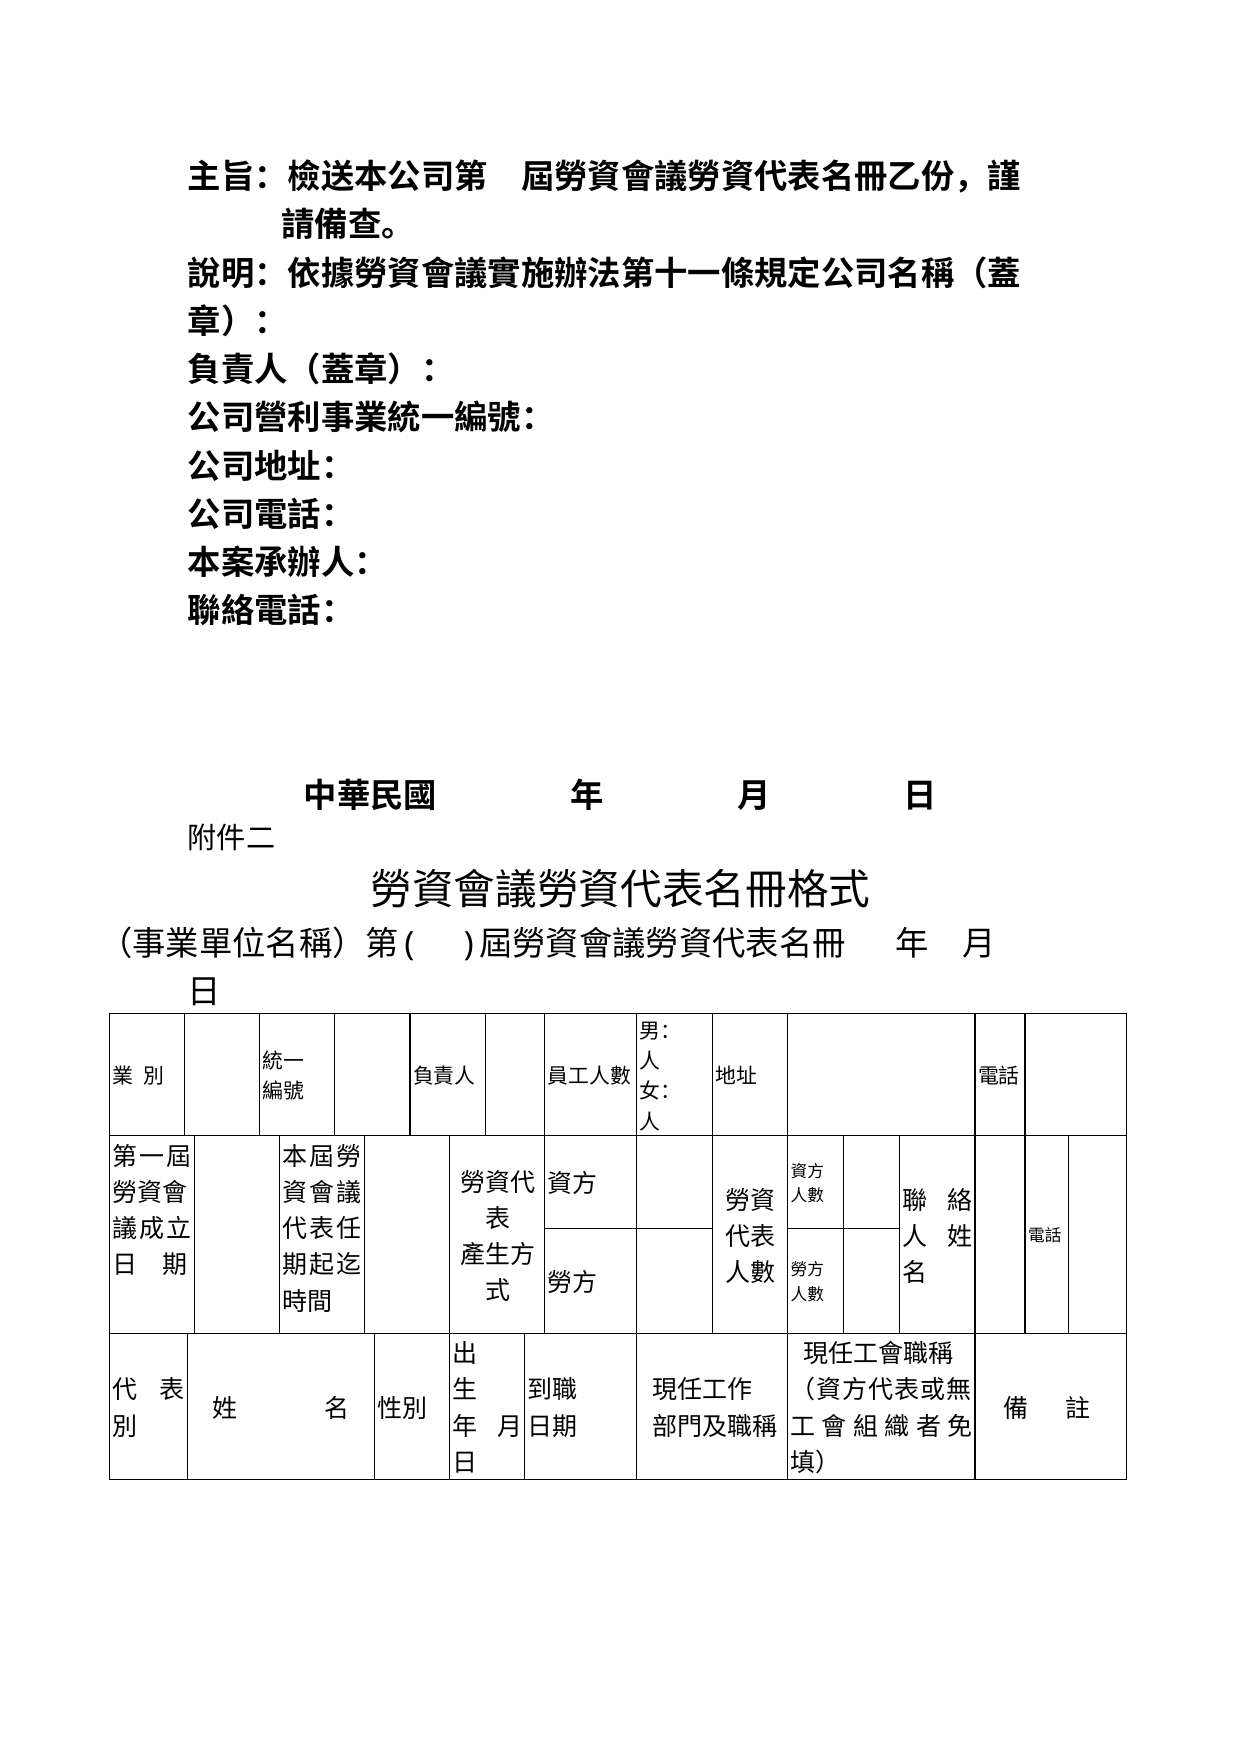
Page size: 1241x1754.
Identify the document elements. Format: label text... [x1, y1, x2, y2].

table_cell 本屆勞資會議代表任期起迄時間 [280, 1136, 364, 1333]
text 說明：依據勞資會議實施辦法第十一條規定公司名稱（蓋章）： [187, 246, 1053, 343]
table_header 業 別 [110, 1014, 184, 1135]
text 公司地址： [187, 439, 1053, 488]
text 聯絡電話： [187, 584, 1053, 632]
table_cell 勞方 [545, 1229, 636, 1333]
table_cell 資方 人數 [788, 1136, 843, 1227]
table_cell 姓 名 [188, 1334, 374, 1479]
table_cell 性別 [375, 1334, 449, 1479]
table_cell 電話 [1026, 1136, 1068, 1333]
text 公司營利事業統一編號： [187, 391, 1053, 439]
table_cell 到職 日期 [525, 1334, 636, 1479]
table_header 統一 編號 [260, 1014, 334, 1135]
text 勞資會議勞資代表名冊格式 [187, 856, 1053, 917]
table_header 電話 [976, 1014, 1024, 1135]
table_cell [844, 1136, 899, 1227]
table_cell 代表別 [110, 1334, 187, 1479]
text （事業單位名稱）第( )屆勞資會議勞資代表名冊 年 月 日 [99, 917, 1053, 1013]
table_cell 勞方 人數 [788, 1229, 843, 1333]
table_cell 聯絡人姓名 [900, 1136, 974, 1333]
table_cell 勞資代表人數 [713, 1136, 787, 1333]
table_header [335, 1014, 409, 1135]
text 負責人（蓋章）： [187, 343, 1053, 391]
table_cell 現任工作 部門及職稱 [637, 1334, 787, 1479]
text 公司電話： [187, 488, 1053, 536]
table_cell 資方 [545, 1136, 636, 1227]
table_header 負責人 [411, 1014, 485, 1135]
table_header [788, 1014, 974, 1135]
table_cell [365, 1136, 449, 1333]
table_cell [976, 1136, 1024, 1333]
table_cell 備 註 [976, 1334, 1126, 1479]
table_header [185, 1014, 259, 1135]
text 中華民國 年 月 日 [187, 768, 1053, 817]
table_cell 現任工會職稱 （資方代表或無工會組織者免填） [788, 1334, 974, 1479]
text 本案承辦人： [187, 536, 1053, 584]
table_cell [637, 1136, 712, 1227]
table_header [1026, 1014, 1126, 1135]
table_header 地址 [713, 1014, 787, 1135]
table_cell [637, 1229, 712, 1333]
table_cell 出 生 年月日 [450, 1334, 524, 1479]
table_cell 勞資代表 產生方式 [450, 1136, 544, 1333]
table_header 員工人數 [545, 1014, 636, 1135]
table_cell [1069, 1136, 1126, 1333]
table_cell 第一屆勞資會 議成立日 期 [110, 1136, 194, 1333]
table_header [486, 1014, 544, 1135]
table_cell [195, 1136, 279, 1333]
table_header 男： 人 女： 人 [637, 1014, 712, 1135]
text 附件二 [187, 817, 1053, 856]
text 主旨：檢送本公司第 屆勞資會議勞資代表名冊乙份，謹請備查。 [187, 150, 1053, 246]
table_cell [844, 1229, 899, 1333]
